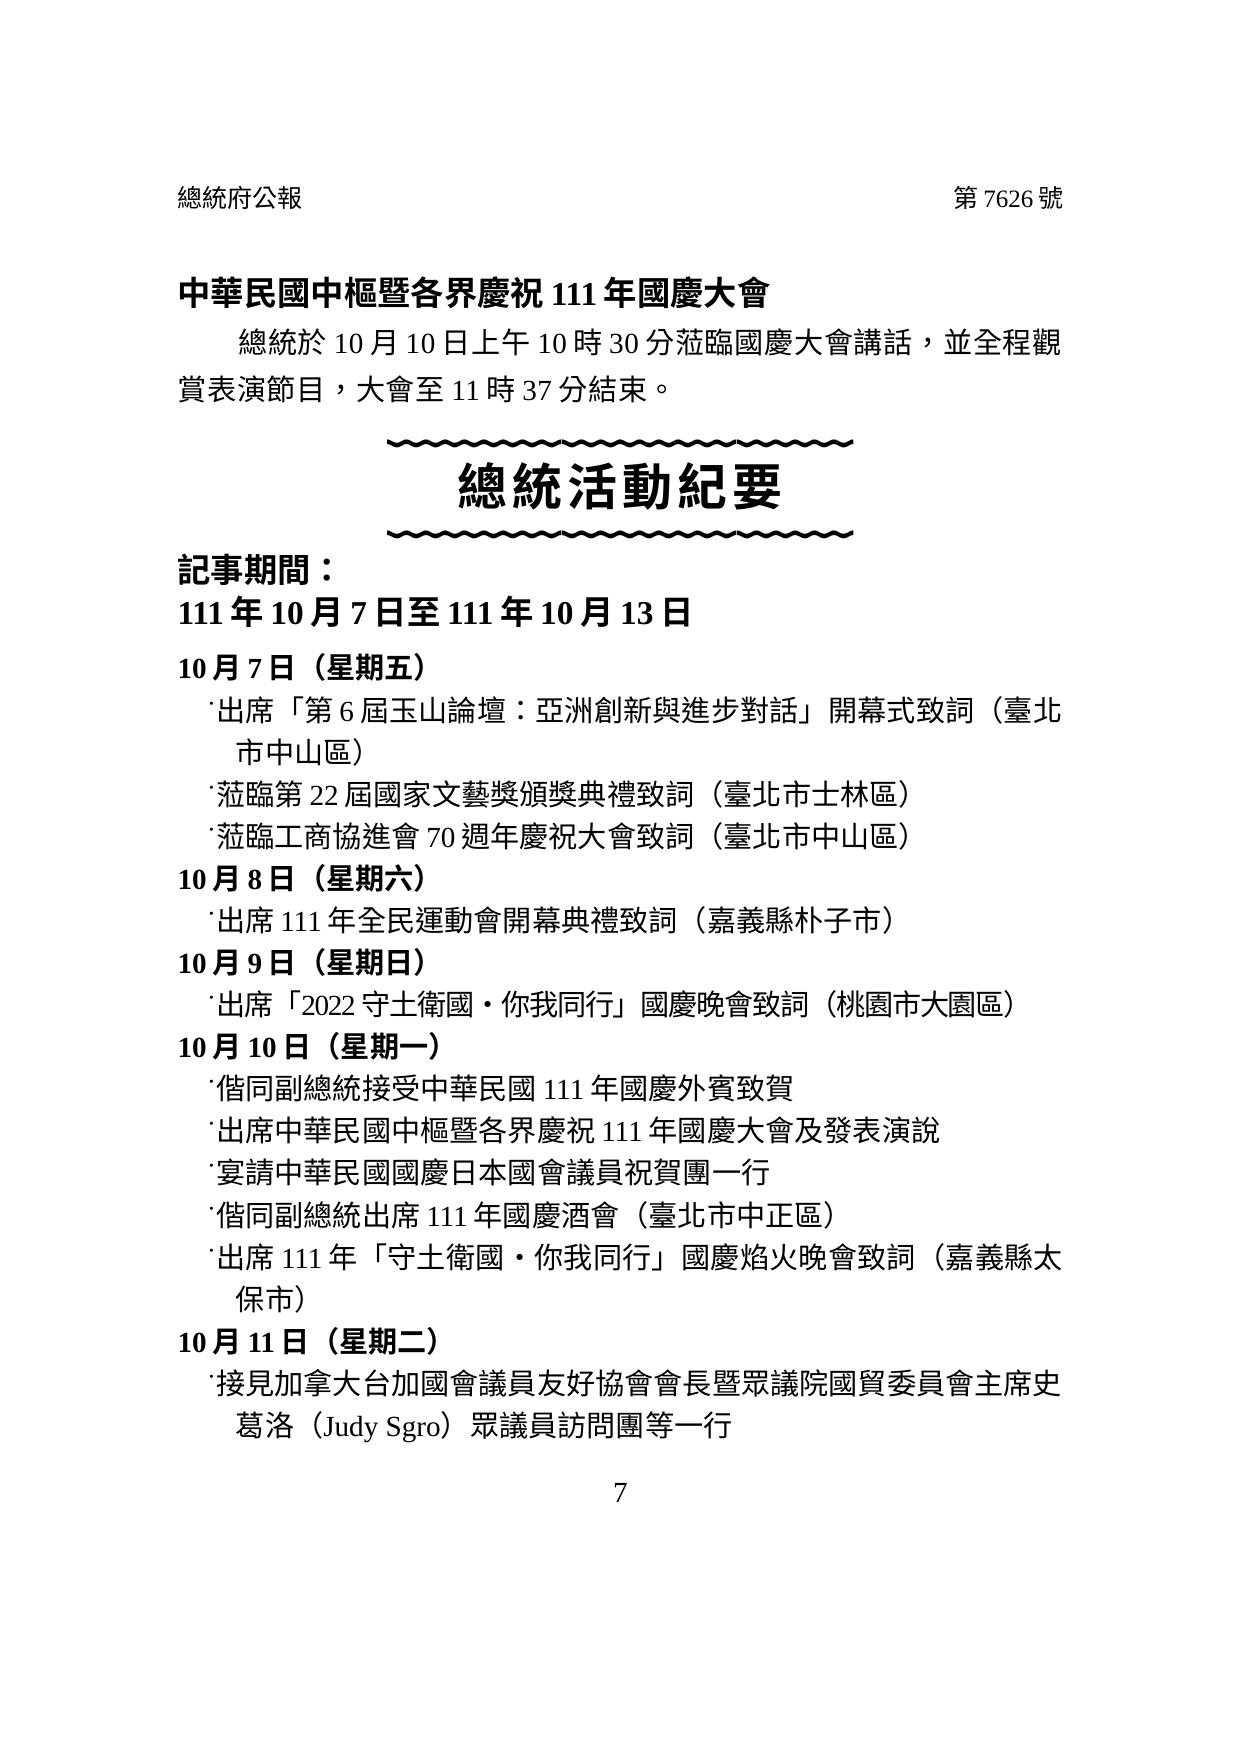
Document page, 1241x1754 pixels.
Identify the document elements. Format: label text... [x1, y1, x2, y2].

text ˙出席111年「守土衛國‧你我同行」國慶焰火晚會致詞（嘉義縣太保市） [206, 1234, 1063, 1318]
text 記事期間： [177, 549, 1063, 591]
text 10月11日（星期二） [177, 1318, 1063, 1361]
text 總統活動紀要 [177, 448, 1063, 520]
text ˙出席中華民國中樞暨各界慶祝111年國慶大會及發表演說 [206, 1108, 1063, 1150]
text 總統於10月10日上午10時30分蒞臨國慶大會講話，並全程觀賞表演節目，大會至11時37分結束。 [177, 315, 1063, 410]
text ˙出席「2022守土衛國‧你我同行」國慶晚會致詞（桃園市大園區） [206, 982, 1063, 1024]
text 10月9日（星期日） [177, 940, 1063, 982]
text ˙偕同副總統出席111年國慶酒會（臺北市中正區） [206, 1192, 1063, 1234]
text ﹏﹏﹏﹏﹏﹏﹏﹏ [177, 520, 1063, 537]
text ˙接見加拿大台加國會議員友好協會會長暨眾議院國貿委員會主席史葛洛（Judy Sgro）眾議員訪問團等一行 [206, 1361, 1063, 1445]
text ˙蒞臨工商協進會70週年慶祝大會致詞（臺北市中山區） [206, 813, 1063, 856]
text ˙出席「第6屆玉山論壇：亞洲創新與進步對話」開幕式致詞（臺北市中山區） [206, 687, 1063, 771]
text ˙偕同副總統接受中華民國111年國慶外賓致賀 [206, 1066, 1063, 1108]
text 10月10日（星期一） [177, 1024, 1063, 1066]
text ˙蒞臨第22屆國家文藝獎頒獎典禮致詞（臺北市士林區） [206, 771, 1063, 813]
text 10月7日（星期五） [177, 645, 1063, 687]
text 10月8日（星期六） [177, 856, 1063, 898]
text ˙出席111年全民運動會開幕典禮致詞（嘉義縣朴子市） [206, 898, 1063, 940]
text 中華民國中樞暨各界慶祝111年國慶大會 [177, 266, 1063, 315]
text ﹏﹏﹏﹏﹏﹏﹏﹏ [177, 423, 1063, 448]
text 111年10月7日至111年10月13日 [177, 591, 1063, 633]
text ˙宴請中華民國國慶日本國會議員祝賀團一行 [206, 1150, 1063, 1192]
